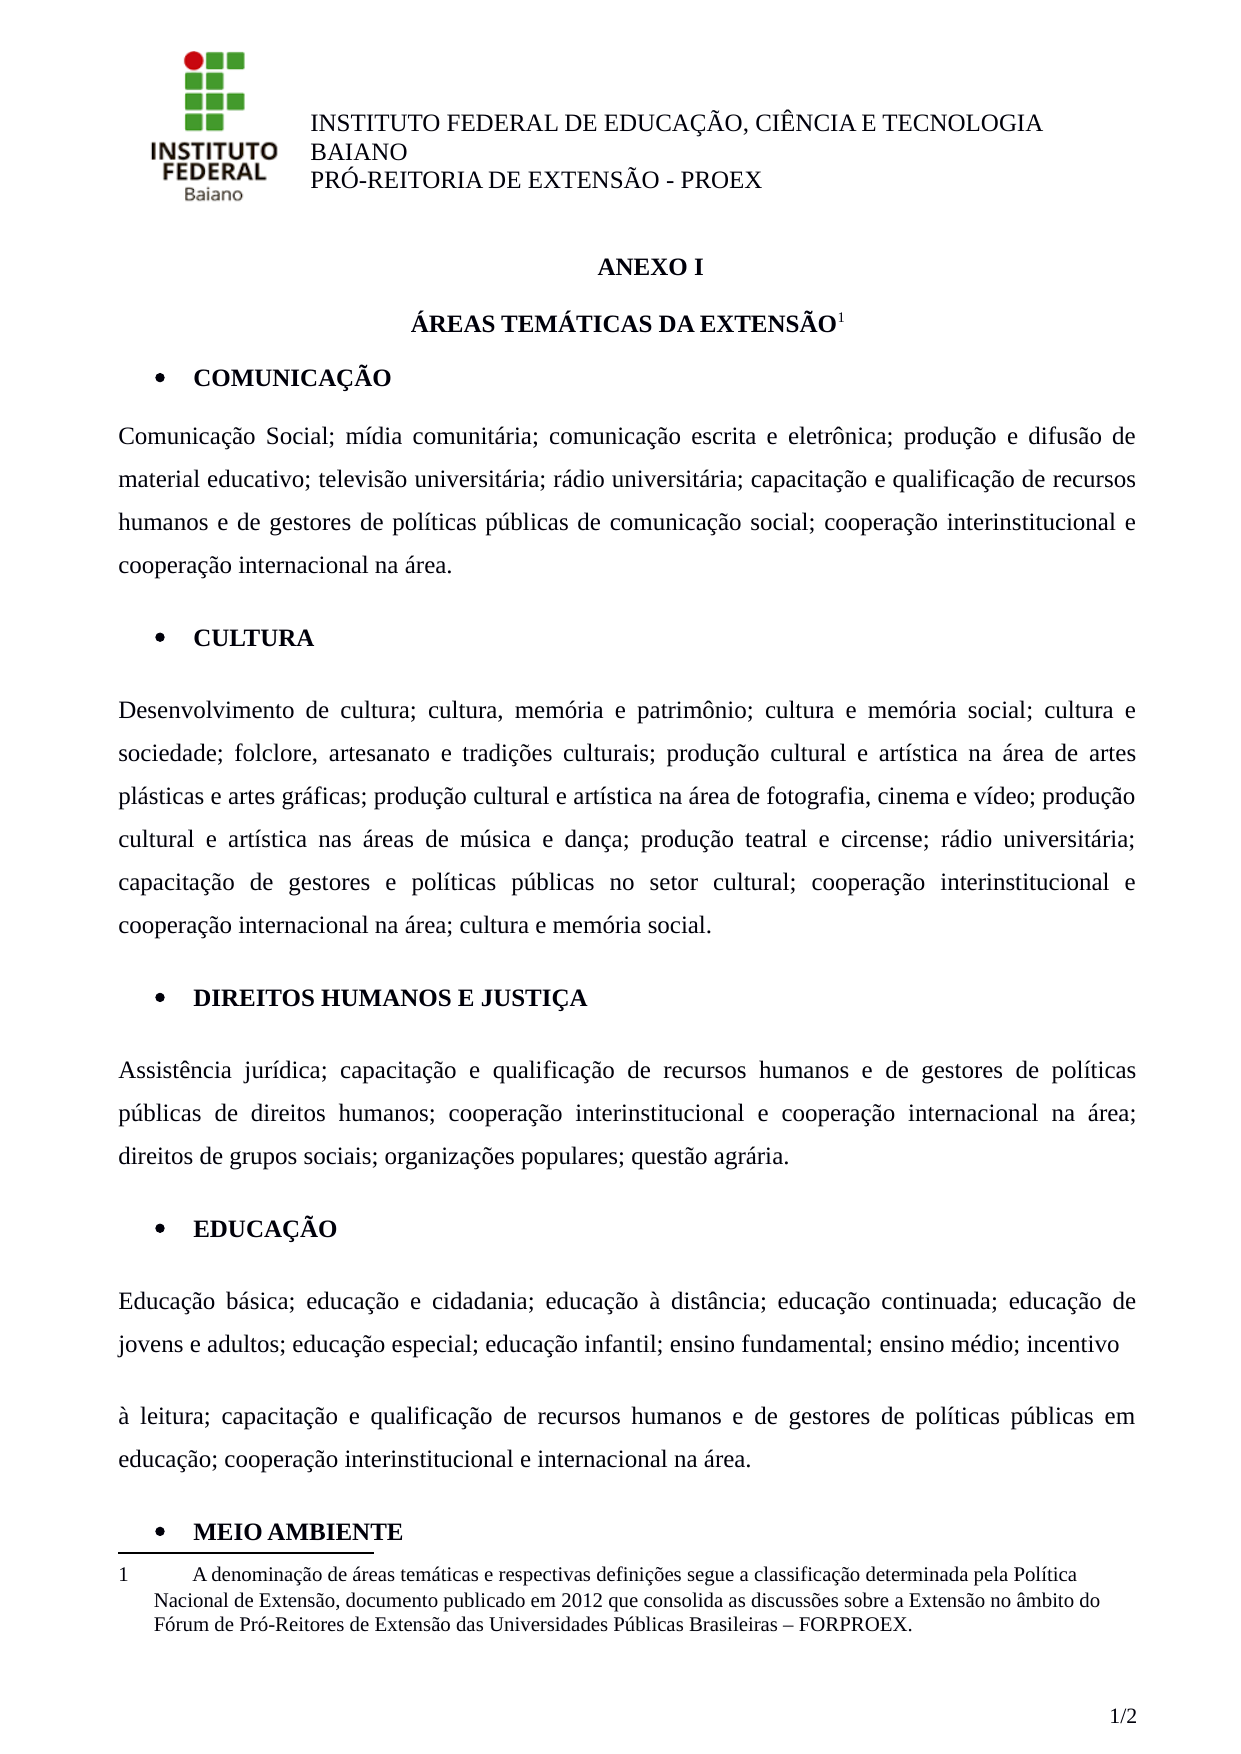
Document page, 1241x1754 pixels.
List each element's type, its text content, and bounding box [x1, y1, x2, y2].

list EDUCAÇÃO [156, 1214, 1137, 1242]
text Educação básica; educação e cidadania; educação à distância; educação continuada; educação de jovens e adultos; educação especial; educação infantil; ensino fundamental; ensino médio; incentivo [118, 1286, 1137, 1358]
text ÁREAS TEMÁTICAS DA EXTENSÃO [118, 309, 1137, 338]
text à leitura; capacitação e qualificação de recursos humanos e de gestores de políticas públicas em educação; cooperação interinstitucional e internacional na área. [118, 1401, 1137, 1473]
list CULTURA [156, 623, 1137, 651]
text Desenvolvimento de cultura; cultura, memória e patrimônio; cultura e memória social; cultura e sociedade; folclore, artesanato e tradições culturais; produção cultural e artística na área de artes plásticas e artes gráficas; produção cultural e artística na área de fotografia, cinema e vídeo; produção cultural e artística nas áreas de música e dança; produção teatral e circense; rádio universitária; capacitação de gestores e políticas públicas no setor cultural; cooperação interinstitucional e cooperação internacional na área; cultura e memória social. [118, 695, 1137, 939]
text Comunicação Social; mídia comunitária; comunicação escrita e eletrônica; produção e difusão de material educativo; televisão universitária; rádio universitária; capacitação e qualificação de recursos humanos e de gestores de políticas públicas de comunicação social; cooperação interinstitucional e cooperação internacional na área. [118, 421, 1137, 579]
list DIREITOS HUMANOS E JUSTIÇA [156, 983, 1137, 1012]
list MEIO AMBIENTE [156, 1517, 1137, 1546]
text ANEXO I [487, 252, 1137, 280]
text A denominação de áreas temáticas e respectivas definições segue a classificação determinada pela Política Nacional de Extensão, documento publicado em 2012 que consolida as discussões sobre a Extensão no âmbito do Fórum de Pró-Reitores de Extensão das Universidades Públicas Brasileiras – FORPROEX. [118, 1559, 1137, 1636]
list COMUNICAÇÃO [156, 363, 1137, 392]
text Assistência jurídica; capacitação e qualificação de recursos humanos e de gestores de políticas públicas de direitos humanos; cooperação interinstitucional e cooperação internacional na área; direitos de grupos sociais; organizações populares; questão agrária. [118, 1055, 1137, 1170]
picture [131, 51, 299, 222]
